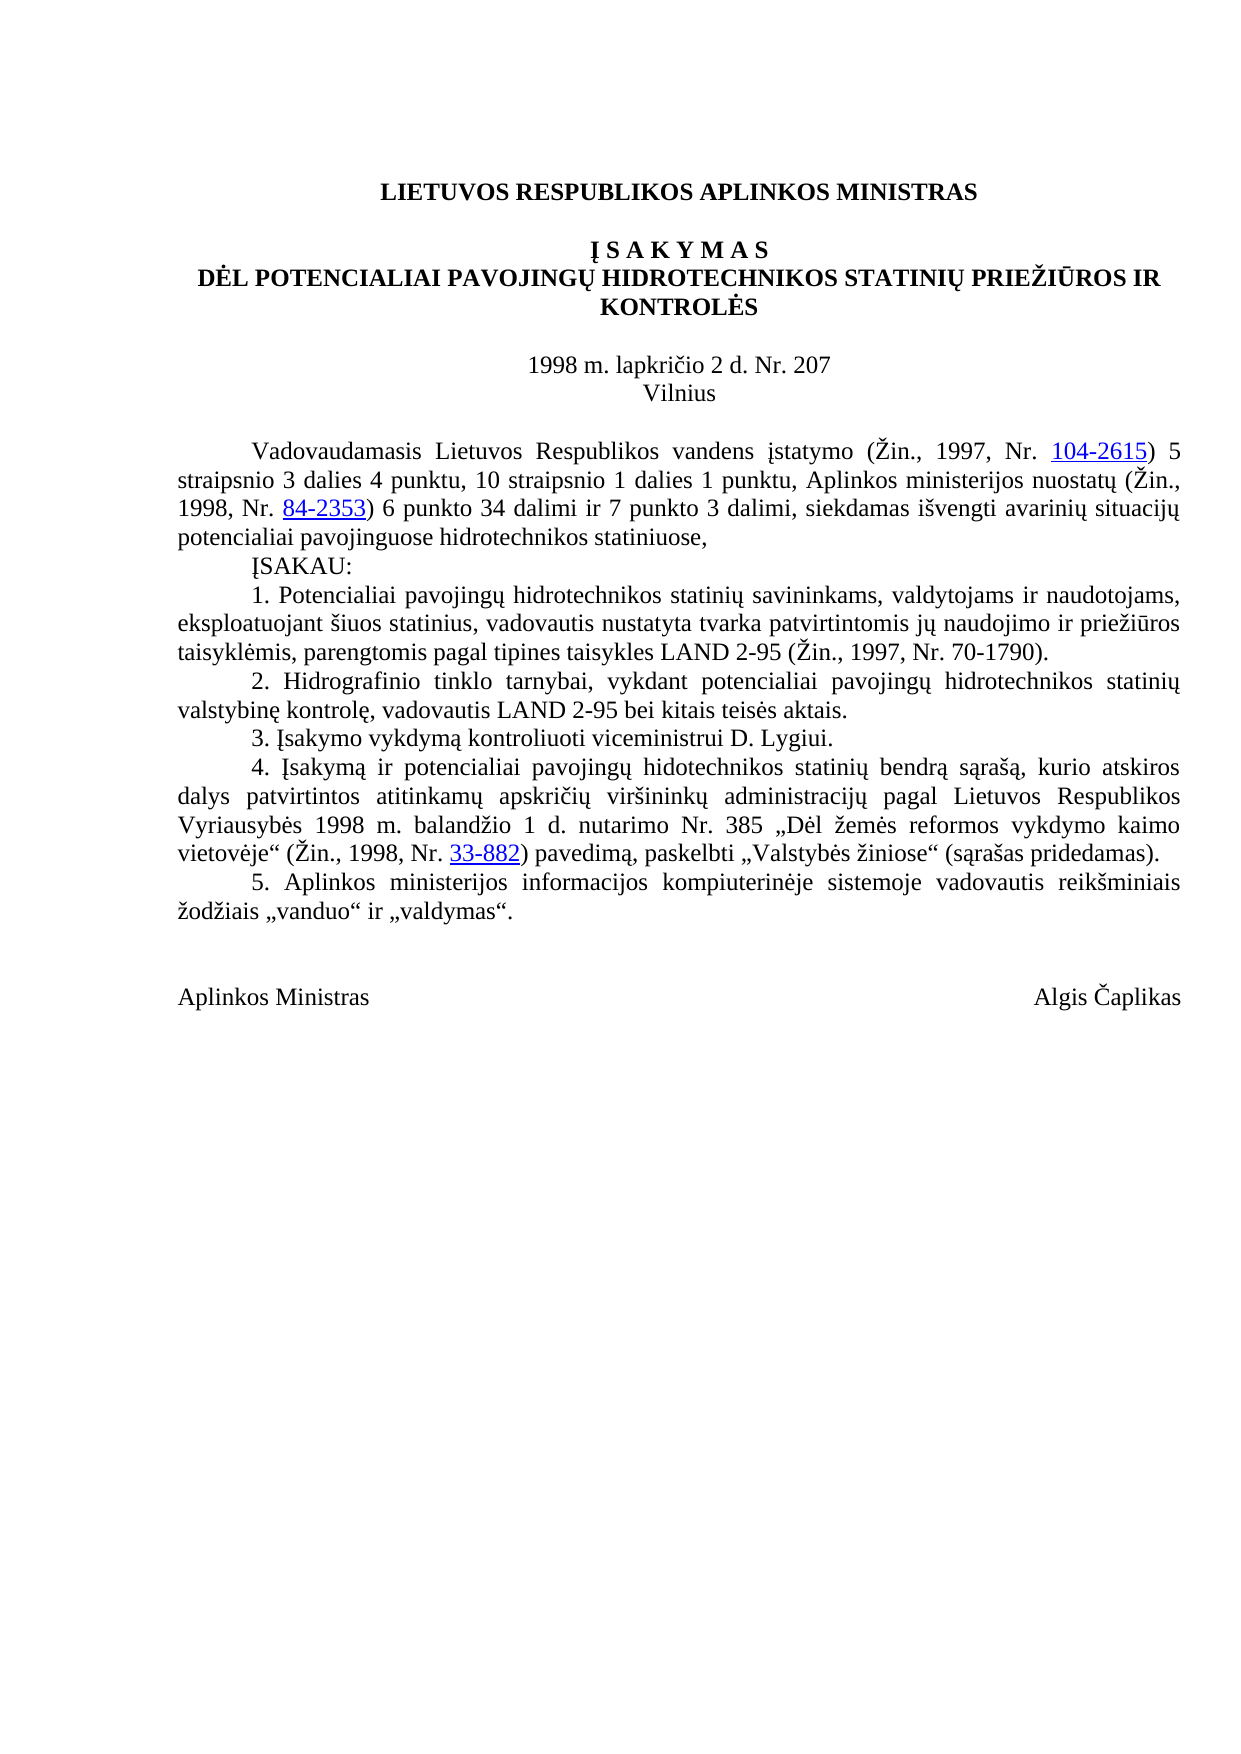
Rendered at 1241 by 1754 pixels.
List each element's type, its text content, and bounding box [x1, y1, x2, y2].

text 3. Įsakymo vykdymą kontroliuoti viceministrui D. Lygiui. [177, 723, 1181, 752]
text Vilnius [177, 378, 1181, 407]
text LIETUVOS RESPUBLIKOS APLINKOS MINISTRAS [177, 177, 1181, 206]
text Aplinkos Ministras Algis Čaplikas [177, 982, 1181, 1011]
text Į S A K Y M A S [177, 235, 1181, 263]
text DĖL POTENCIALIAI PAVOJINGŲ HIDROTECHNIKOS STATINIŲ PRIEŽIŪROS IR KONTROLĖS [177, 263, 1181, 321]
text 4. Įsakymą ir potencialiai pavojingų hidotechnikos statinių bendrą sąrašą, kurio atskiros dalys patvirtintos atitinkamų apskričių viršininkų administracijų pagal Lietuvos Respublikos Vyriausybės 1998 m. balandžio 1 d. nutarimo Nr. 385 „Dėl žemės reformos vykdymo kaimo vietovėje“ (Žin., 1998, Nr. 33-882) pavedimą, paskelbti „Valstybės žiniose“ (sąrašas pridedamas). [177, 752, 1181, 867]
text 1998 m. lapkričio 2 d. Nr. 207 [177, 350, 1181, 378]
text 5. Aplinkos ministerijos informacijos kompiuterinėje sistemoje vadovautis reikšminiais žodžiais „vanduo“ ir „valdymas“. [177, 867, 1181, 925]
text 2. Hidrografinio tinklo tarnybai, vykdant potencialiai pavojingų hidrotechnikos statinių valstybinę kontrolę, vadovautis LAND 2-95 bei kitais teisės aktais. [177, 666, 1181, 723]
text Vadovaudamasis Lietuvos Respublikos vandens įstatymo (Žin., 1997, Nr. 104-2615) 5 straipsnio 3 dalies 4 punktu, 10 straipsnio 1 dalies 1 punktu, Aplinkos ministerijos nuostatų (Žin., 1998, Nr. 84-2353) 6 punkto 34 dalimi ir 7 punkto 3 dalimi, siekdamas išvengti avarinių situacijų potencialiai pavojinguose hidrotechnikos statiniuose, [177, 436, 1181, 551]
text ĮSAKAU: [177, 551, 1181, 580]
text 1. Potencialiai pavojingų hidrotechnikos statinių savininkams, valdytojams ir naudotojams, eksploatuojant šiuos statinius, vadovautis nustatyta tvarka patvirtintomis jų naudojimo ir priežiūros taisyklėmis, parengtomis pagal tipines taisykles LAND 2-95 (Žin., 1997, Nr. 70-1790). [177, 580, 1181, 666]
